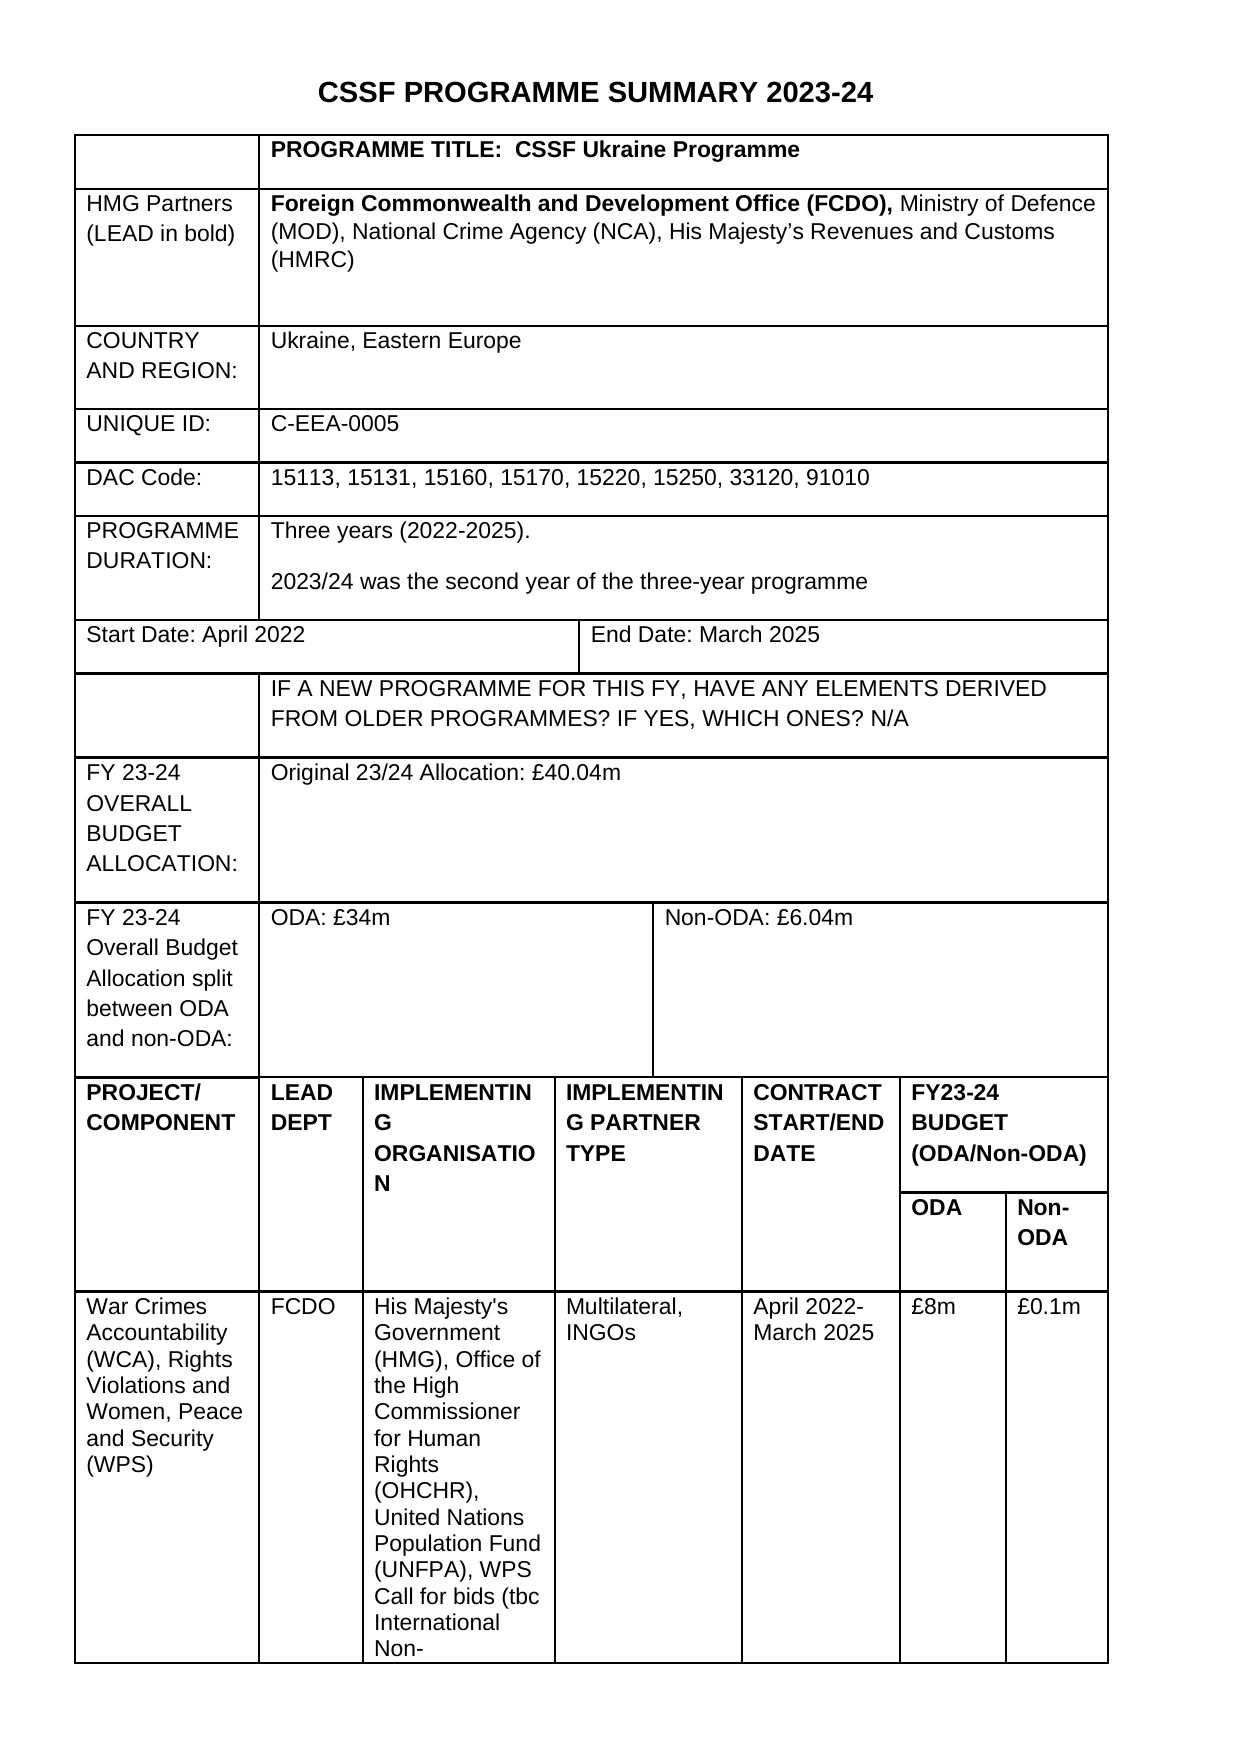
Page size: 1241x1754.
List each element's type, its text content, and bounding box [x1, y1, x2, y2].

table_cell CONTRACT START/END DATE [743, 1078, 899, 1290]
table_cell IMPLEMENTING ORGANISATION [364, 1078, 554, 1290]
table_cell 15113, 15131, 15160, 15170, 15220, 15250, 33120, 91010 [260, 464, 1107, 514]
table_cell LEAD DEPT [260, 1078, 362, 1290]
table_header PROGRAMME TITLE: CSSF Ukraine Programme [260, 136, 1107, 187]
table_cell PROJECT/ COMPONENT [76, 1079, 258, 1290]
table_cell FY 23-24 Overall Budget Allocation split between ODA and non-ODA: [76, 904, 258, 1076]
text CSSF PROGRAMME SUMMARY 2023-24 [75, 75, 1165, 108]
table_cell FCDO [260, 1293, 362, 1662]
table_cell Start Date: April 2022 [76, 621, 578, 672]
table_cell HMG Partners (LEAD in bold) [76, 190, 258, 325]
table_cell Foreign Commonwealth and Development Office (FCDO), Ministry of Defence (MOD), National Crime Agency (NCA), His Majesty’s Revenues and Customs (HMRC) [260, 190, 1107, 325]
table_cell UNIQUE ID: [76, 410, 258, 461]
table_header [76, 136, 258, 187]
table_cell ODA: £34m [260, 904, 652, 1076]
table_cell IF A NEW PROGRAMME FOR THIS FY, HAVE ANY ELEMENTS DERIVED FROM OLDER PROGRAMMES? IF YES, WHICH ONES? N/A [260, 675, 1107, 756]
table_cell FY 23-24 OVERALL BUDGET ALLOCATION: [76, 759, 258, 901]
table_cell End Date: March 2025 [580, 621, 1107, 672]
table_cell Non-ODA: £6.04m [654, 904, 1107, 1076]
table_cell DAC Code: [76, 464, 258, 514]
table_cell £8m [901, 1293, 1005, 1662]
table_cell His Majesty's Government (HMG), Office of the High Commissioner for Human Rights (OHCHR), United Nations Population Fund (UNFPA), WPS Call for bids (tbc International Non- [364, 1293, 554, 1662]
table_cell C-EEA-0005 [260, 410, 1107, 461]
table_cell Multilateral, INGOs [556, 1293, 741, 1662]
table_cell COUNTRY AND REGION: [76, 327, 258, 408]
table_cell April 2022-March 2025 [743, 1293, 899, 1662]
table_cell [76, 675, 258, 756]
table_cell FY23-24 BUDGET (ODA/Non-ODA) [901, 1078, 1107, 1191]
table_cell ODA [901, 1194, 1005, 1290]
table_cell Three years (2022-2025). 2023/24 was the second year of the three-year programme [260, 517, 1107, 619]
table_cell Non-ODA [1007, 1194, 1107, 1290]
table_cell Ukraine, Eastern Europe [260, 327, 1107, 408]
table_cell PROGRAMME DURATION: [76, 517, 258, 619]
table_cell IMPLEMENTING PARTNER TYPE [556, 1078, 741, 1290]
table_cell £0.1m [1007, 1293, 1107, 1662]
table_cell Original 23/24 Allocation: £40.04m [260, 759, 1107, 901]
table_cell War Crimes Accountability (WCA), Rights Violations and Women, Peace and Security (WPS) [76, 1293, 258, 1662]
